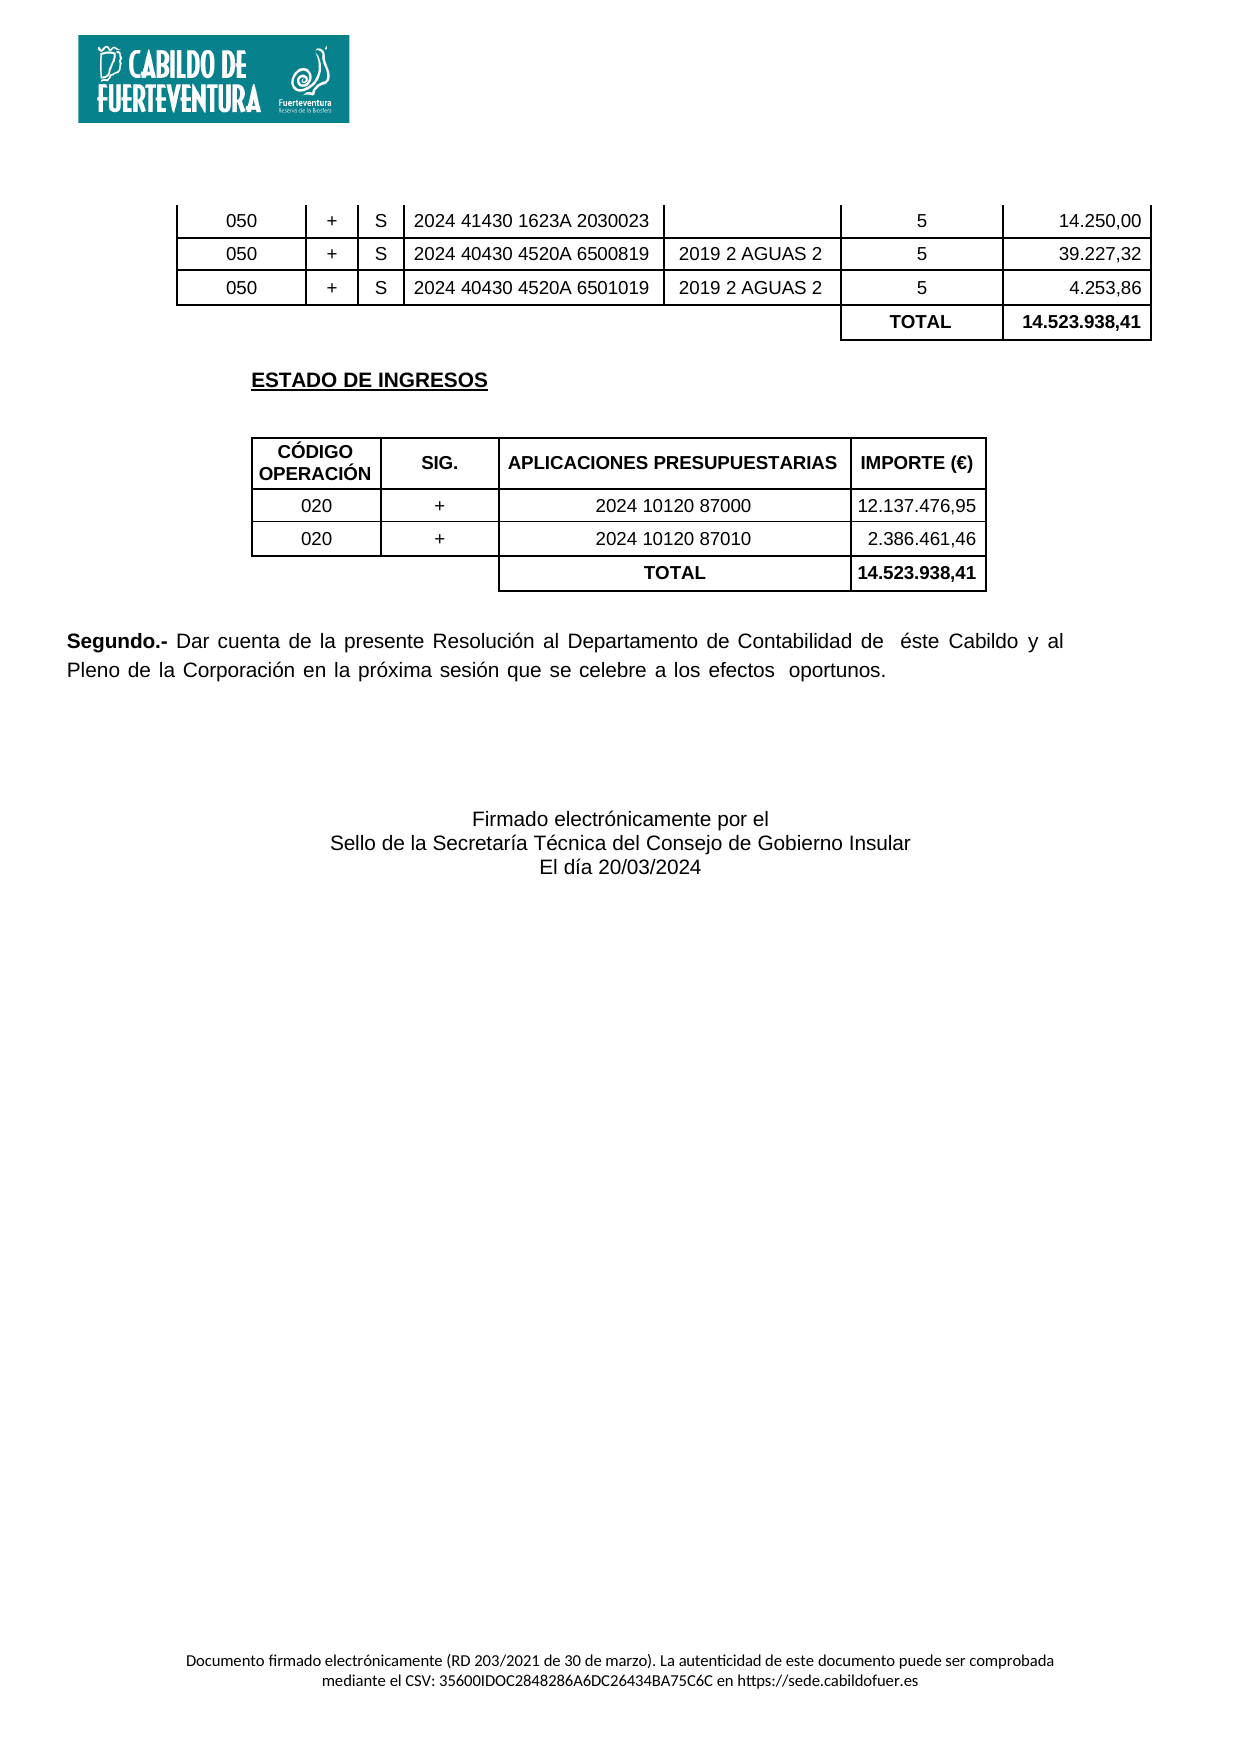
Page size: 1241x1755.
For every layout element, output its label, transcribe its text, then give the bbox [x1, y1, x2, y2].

table_cell 4.253,86 [1004, 271, 1150, 304]
table_cell TOTAL [500, 557, 850, 590]
table_header APLICACIONES PRESUPUESTARIAS [500, 439, 850, 488]
table_cell 12.137.476,95 [852, 490, 985, 521]
text Firmado electrónicamente por el [471, 806, 769, 830]
table_cell TOTAL [842, 306, 1002, 339]
table_cell 050 [178, 239, 305, 269]
table_header SIG. [382, 439, 498, 488]
table_header [665, 205, 840, 237]
table_cell + [382, 522, 498, 555]
text Sello de la Secretaría Técnica del Consejo de Gobierno Insular El día 20/03/2024 [329, 830, 912, 878]
table_header 14.250,00 [1004, 205, 1150, 237]
table_cell 050 [178, 271, 305, 304]
table_header 5 [842, 205, 1002, 237]
table_cell 020 [253, 490, 380, 521]
table_cell + [307, 239, 357, 269]
table_cell S [359, 271, 403, 304]
table_cell 020 [253, 522, 380, 555]
table_cell 2019 2 AGUAS 2 [665, 271, 840, 304]
table_cell [177, 306, 840, 339]
text Segundo.- Dar cuenta de la presente Resolución al Departamento de Contabilidad de éste Cabildo y al Pleno de la Corporación en la próxima sesión que se celebre a los efectos oportunos. [67, 629, 1064, 682]
table_cell 14.523.938,41 [1004, 306, 1150, 339]
table_cell 2024 10120 87000 [500, 490, 850, 521]
table_cell 5 [842, 239, 1002, 269]
text ESTADO DE INGRESOS [251, 368, 1163, 392]
table_header 050 [178, 205, 305, 237]
table_cell 2024 40430 4520A 6501019 [405, 271, 663, 304]
table_cell 39.227,32 [1004, 239, 1150, 269]
table_cell 2.386.461,46 [852, 522, 985, 555]
table_header CÓDIGO OPERACIÓN [253, 439, 380, 488]
table_cell S [359, 239, 403, 269]
table_header + [307, 205, 357, 237]
table_cell 5 [842, 271, 1002, 304]
table_cell 2024 40430 4520A 6500819 [405, 239, 663, 269]
table_header S [359, 205, 403, 237]
table_cell + [382, 490, 498, 521]
table_cell 14.523.938,41 [852, 557, 985, 590]
table_header 2024 41430 1623A 2030023 [405, 205, 663, 237]
table_cell 2019 2 AGUAS 2 [665, 239, 840, 269]
table_cell + [307, 271, 357, 304]
table_cell [252, 557, 498, 590]
table_cell 2024 10120 87010 [500, 522, 850, 555]
table_header IMPORTE (€) [852, 439, 985, 488]
